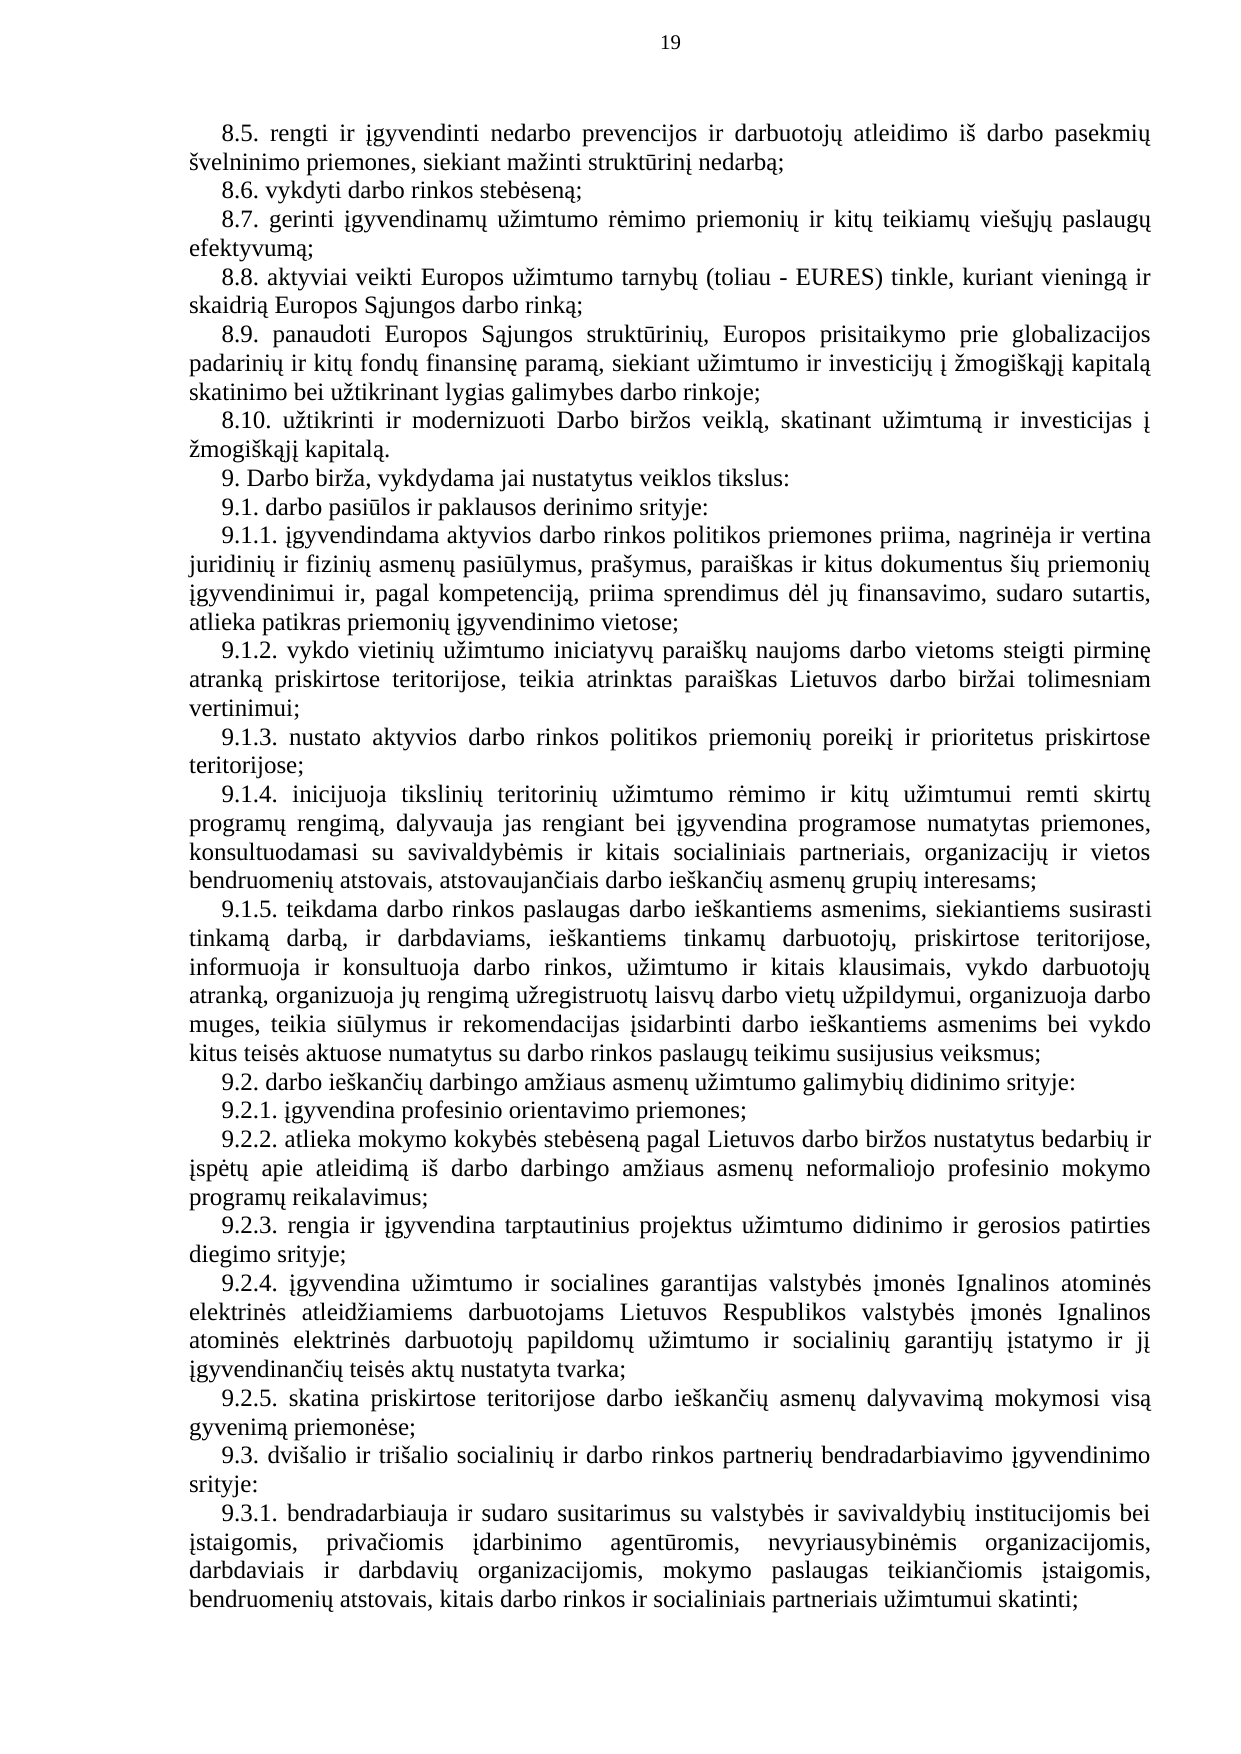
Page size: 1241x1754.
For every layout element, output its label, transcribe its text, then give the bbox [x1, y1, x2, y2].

text 9.2.3. rengia ir įgyvendina tarptautinius projektus užimtumo didinimo ir gerosios patirties diegimo srityje; [189, 1211, 1152, 1268]
text 8.9. panaudoti Europos Sąjungos struktūrinių, Europos prisitaikymo prie globalizacijos padarinių ir kitų fondų finansinę paramą, siekiant užimtumo ir investicijų į žmogiškąjį kapitalą skatinimo bei užtikrinant lygias galimybes darbo rinkoje; [189, 319, 1152, 406]
text 9.1.5. teikdama darbo rinkos paslaugas darbo ieškantiems asmenims, siekiantiems susirasti tinkamą darbą, ir darbdaviams, ieškantiems tinkamų darbuotojų, priskirtose teritorijose, informuoja ir konsultuoja darbo rinkos, užimtumo ir kitais klausimais, vykdo darbuotojų atranką, organizuoja jų rengimą užregistruotų laisvų darbo vietų užpildymui, organizuoja darbo muges, teikia siūlymus ir rekomendacijas įsidarbinti darbo ieškantiems asmenims bei vykdo kitus teisės aktuose numatytus su darbo rinkos paslaugų teikimu susijusius veiksmus; [189, 894, 1152, 1067]
text 8.5. rengti ir įgyvendinti nedarbo prevencijos ir darbuotojų atleidimo iš darbo pasekmių švelninimo priemones, siekiant mažinti struktūrinį nedarbą; [189, 118, 1152, 176]
text 8.10. užtikrinti ir modernizuoti Darbo biržos veiklą, skatinant užimtumą ir investicijas į žmogiškąjį kapitalą. [189, 406, 1152, 463]
text 9.3. dvišalio ir trišalio socialinių ir darbo rinkos partnerių bendradarbiavimo įgyvendinimo srityje: [189, 1441, 1152, 1498]
text 9.1.2. vykdo vietinių užimtumo iniciatyvų paraiškų naujoms darbo vietoms steigti pirminę atranką priskirtose teritorijose, teikia atrinktas paraiškas Lietuvos darbo biržai tolimesniam vertinimui; [189, 636, 1152, 722]
text 9.1. darbo pasiūlos ir paklausos derinimo srityje: [189, 492, 1152, 521]
text 9.1.4. inicijuoja tikslinių teritorinių užimtumo rėmimo ir kitų užimtumui remti skirtų programų rengimą, dalyvauja jas rengiant bei įgyvendina programose numatytas priemones, konsultuodamasi su savivaldybėmis ir kitais socialiniais partneriais, organizacijų ir vietos bendruomenių atstovais, atstovaujančiais darbo ieškančių asmenų grupių interesams; [189, 779, 1152, 894]
text 9.2.1. įgyvendina profesinio orientavimo priemones; [189, 1096, 1152, 1124]
text 9.3.1. bendradarbiauja ir sudaro susitarimus su valstybės ir savivaldybių institucijomis bei įstaigomis, privačiomis įdarbinimo agentūromis, nevyriausybinėmis organizacijomis, darbdaviais ir darbdavių organizacijomis, mokymo paslaugas teikiančiomis įstaigomis, bendruomenių atstovais, kitais darbo rinkos ir socialiniais partneriais užimtumui skatinti; [189, 1498, 1152, 1613]
text 9.1.3. nustato aktyvios darbo rinkos politikos priemonių poreikį ir prioritetus priskirtose teritorijose; [189, 722, 1152, 779]
text 9. Darbo birža, vykdydama jai nustatytus veiklos tikslus: [189, 463, 1152, 492]
text 9.1.1. įgyvendindama aktyvios darbo rinkos politikos priemones priima, nagrinėja ir vertina juridinių ir fizinių asmenų pasiūlymus, prašymus, paraiškas ir kitus dokumentus šių priemonių įgyvendinimui ir, pagal kompetenciją, priima sprendimus dėl jų finansavimo, sudaro sutartis, atlieka patikras priemonių įgyvendinimo vietose; [189, 521, 1152, 636]
text 8.7. gerinti įgyvendinamų užimtumo rėmimo priemonių ir kitų teikiamų viešųjų paslaugų efektyvumą; [189, 204, 1152, 262]
text 9.2.5. skatina priskirtose teritorijose darbo ieškančių asmenų dalyvavimą mokymosi visą gyvenimą priemonėse; [189, 1383, 1152, 1441]
text 8.6. vykdyti darbo rinkos stebėseną; [189, 176, 1152, 204]
text 9.2.4. įgyvendina užimtumo ir socialines garantijas valstybės įmonės Ignalinos atominės elektrinės atleidžiamiems darbuotojams Lietuvos Respublikos valstybės įmonės Ignalinos atominės elektrinės darbuotojų papildomų užimtumo ir socialinių garantijų įstatymo ir jį įgyvendinančių teisės aktų nustatyta tvarka; [189, 1268, 1152, 1383]
text 8.8. aktyviai veikti Europos užimtumo tarnybų (toliau - EURES) tinkle, kuriant vieningą ir skaidrią Europos Sąjungos darbo rinką; [189, 262, 1152, 319]
text 9.2. darbo ieškančių darbingo amžiaus asmenų užimtumo galimybių didinimo srityje: [189, 1067, 1152, 1096]
text 9.2.2. atlieka mokymo kokybės stebėseną pagal Lietuvos darbo biržos nustatytus bedarbių ir įspėtų apie atleidimą iš darbo darbingo amžiaus asmenų neformaliojo profesinio mokymo programų reikalavimus; [189, 1124, 1152, 1211]
